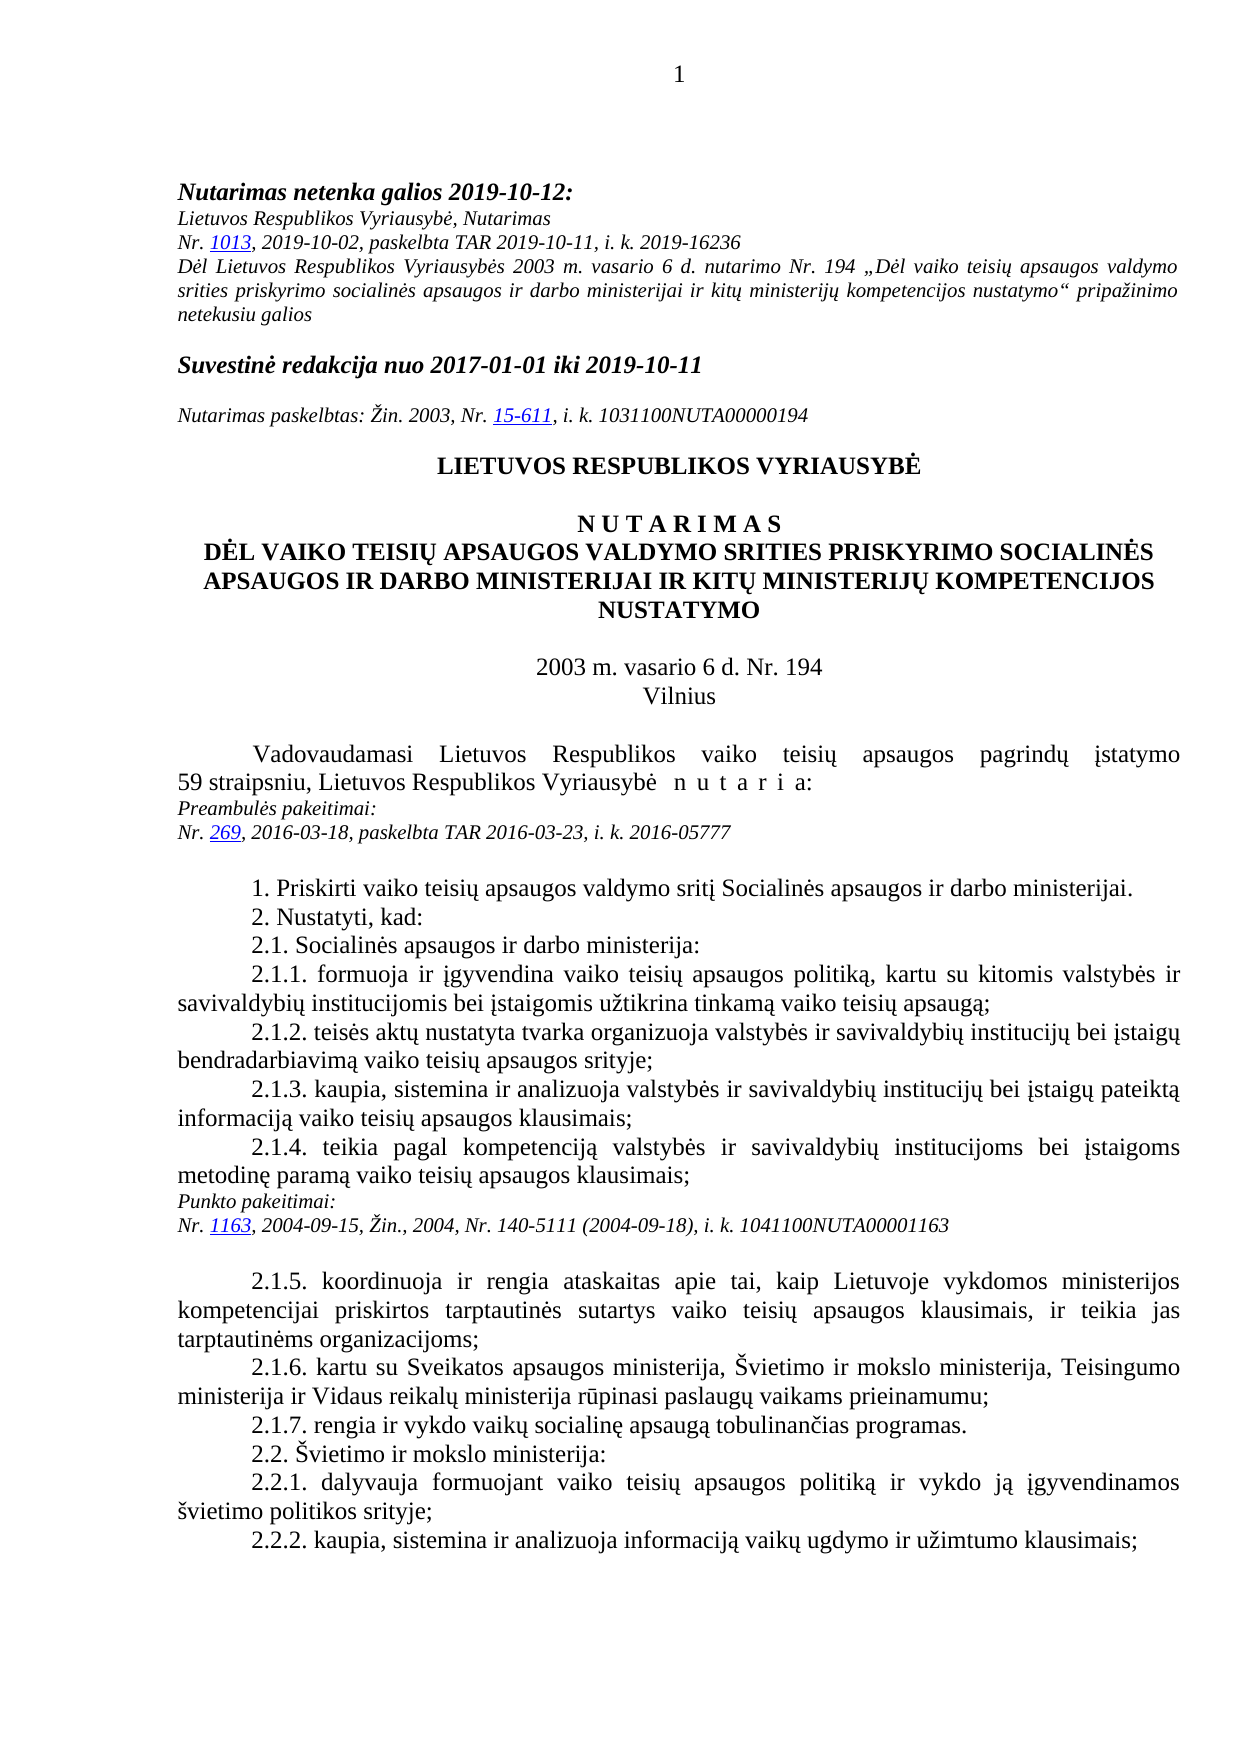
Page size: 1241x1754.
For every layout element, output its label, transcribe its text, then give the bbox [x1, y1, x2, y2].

text Nutarimas paskelbtas: Žin. 2003, Nr. 15-611, i. k. 1031100NUTA00000194 [177, 403, 1181, 427]
text Dėl Lietuvos Respublikos Vyriausybės 2003 m. vasario 6 d. nutarimo Nr. 194 „Dėl vaiko teisių apsaugos valdymo srities priskyrimo socialinės apsaugos ir darbo ministerijai ir kitų ministerijų kompetencijos nustatymo“ pripažinimo netekusiu galios [177, 254, 1181, 326]
text Nr. 1163, 2004-09-15, Žin., 2004, Nr. 140-5111 (2004-09-18), i. k. 1041100NUTA00001163 [177, 1213, 1181, 1237]
text Punkto pakeitimai: [177, 1189, 1181, 1213]
text 2.1.6. kartu su Sveikatos apsaugos ministerija, Švietimo ir mokslo ministerija, Teisingumo ministerija ir Vidaus reikalų ministerija rūpinasi paslaugų vaikams prieinamumu; [177, 1352, 1181, 1410]
text Preambulės pakeitimai: [177, 796, 1181, 820]
text Vadovaudamasi Lietuvos Respublikos vaiko teisių apsaugos pagrindų įstatymo 59 straipsniu, Lietuvos Respublikos Vyriausybė nutaria: [177, 739, 1181, 796]
text DĖL VAIKO TEISIŲ APSAUGOS VALDYMO SRITIES PRISKYRIMO SOCIALINĖS APSAUGOS IR DARBO MINISTERIJAI IR KITŲ MINISTERIJŲ KOMPETENCIJOS NUSTATYMO [177, 537, 1181, 624]
text 1. Priskirti vaiko teisių apsaugos valdymo sritį Socialinės apsaugos ir darbo ministerijai. [177, 873, 1181, 902]
text 2.1.3. kaupia, sistemina ir analizuoja valstybės ir savivaldybių institucijų bei įstaigų pateiktą informaciją vaiko teisių apsaugos klausimais; [177, 1074, 1181, 1132]
text Nr. 1013, 2019-10-02, paskelbta TAR 2019-10-11, i. k. 2019-16236 [177, 230, 1181, 254]
text N U T A R I M A S [177, 509, 1181, 537]
text 2. Nustatyti, kad: [177, 902, 1181, 931]
text 2.2.1. dalyvauja formuojant vaiko teisių apsaugos politiką ir vykdo ją įgyvendinamos švietimo politikos srityje; [177, 1467, 1181, 1525]
text 2.2.2. kaupia, sistemina ir analizuoja informaciją vaikų ugdymo ir užimtumo klausimais; [177, 1525, 1181, 1554]
text 2.1.7. rengia ir vykdo vaikų socialinę apsaugą tobulinančias programas. [177, 1410, 1181, 1439]
text 2003 m. vasario 6 d. Nr. 194 [177, 652, 1181, 681]
text 2.1.4. teikia pagal kompetenciją valstybės ir savivaldybių institucijoms bei įstaigoms metodinę paramą vaiko teisių apsaugos klausimais; [177, 1132, 1181, 1189]
text LIETUVOS RESPUBLIKOS VYRIAUSYBĖ [177, 451, 1181, 480]
text 2.1.5. koordinuoja ir rengia ataskaitas apie tai, kaip Lietuvoje vykdomos ministerijos kompetencijai priskirtos tarptautinės sutartys vaiko teisių apsaugos klausimais, ir teikia jas tarptautinėms organizacijoms; [177, 1266, 1181, 1352]
text 2.1. Socialinės apsaugos ir darbo ministerija: [177, 931, 1181, 959]
text 2.2. Švietimo ir mokslo ministerija: [177, 1439, 1181, 1467]
text 2.1.2. teisės aktų nustatyta tvarka organizuoja valstybės ir savivaldybių institucijų bei įstaigų bendradarbiavimą vaiko teisių apsaugos srityje; [177, 1017, 1181, 1074]
text Nr. 269, 2016-03-18, paskelbta TAR 2016-03-23, i. k. 2016-05777 [177, 820, 1181, 844]
text Vilnius [177, 681, 1181, 710]
text Lietuvos Respublikos Vyriausybė, Nutarimas [177, 206, 1181, 230]
text Nutarimas netenka galios 2019-10-12: [177, 177, 1181, 206]
text 2.1.1. formuoja ir įgyvendina vaiko teisių apsaugos politiką, kartu su kitomis valstybės ir savivaldybių institucijomis bei įstaigomis užtikrina tinkamą vaiko teisių apsaugą; [177, 959, 1181, 1017]
text Suvestinė redakcija nuo 2017-01-01 iki 2019-10-11 [177, 350, 1181, 379]
